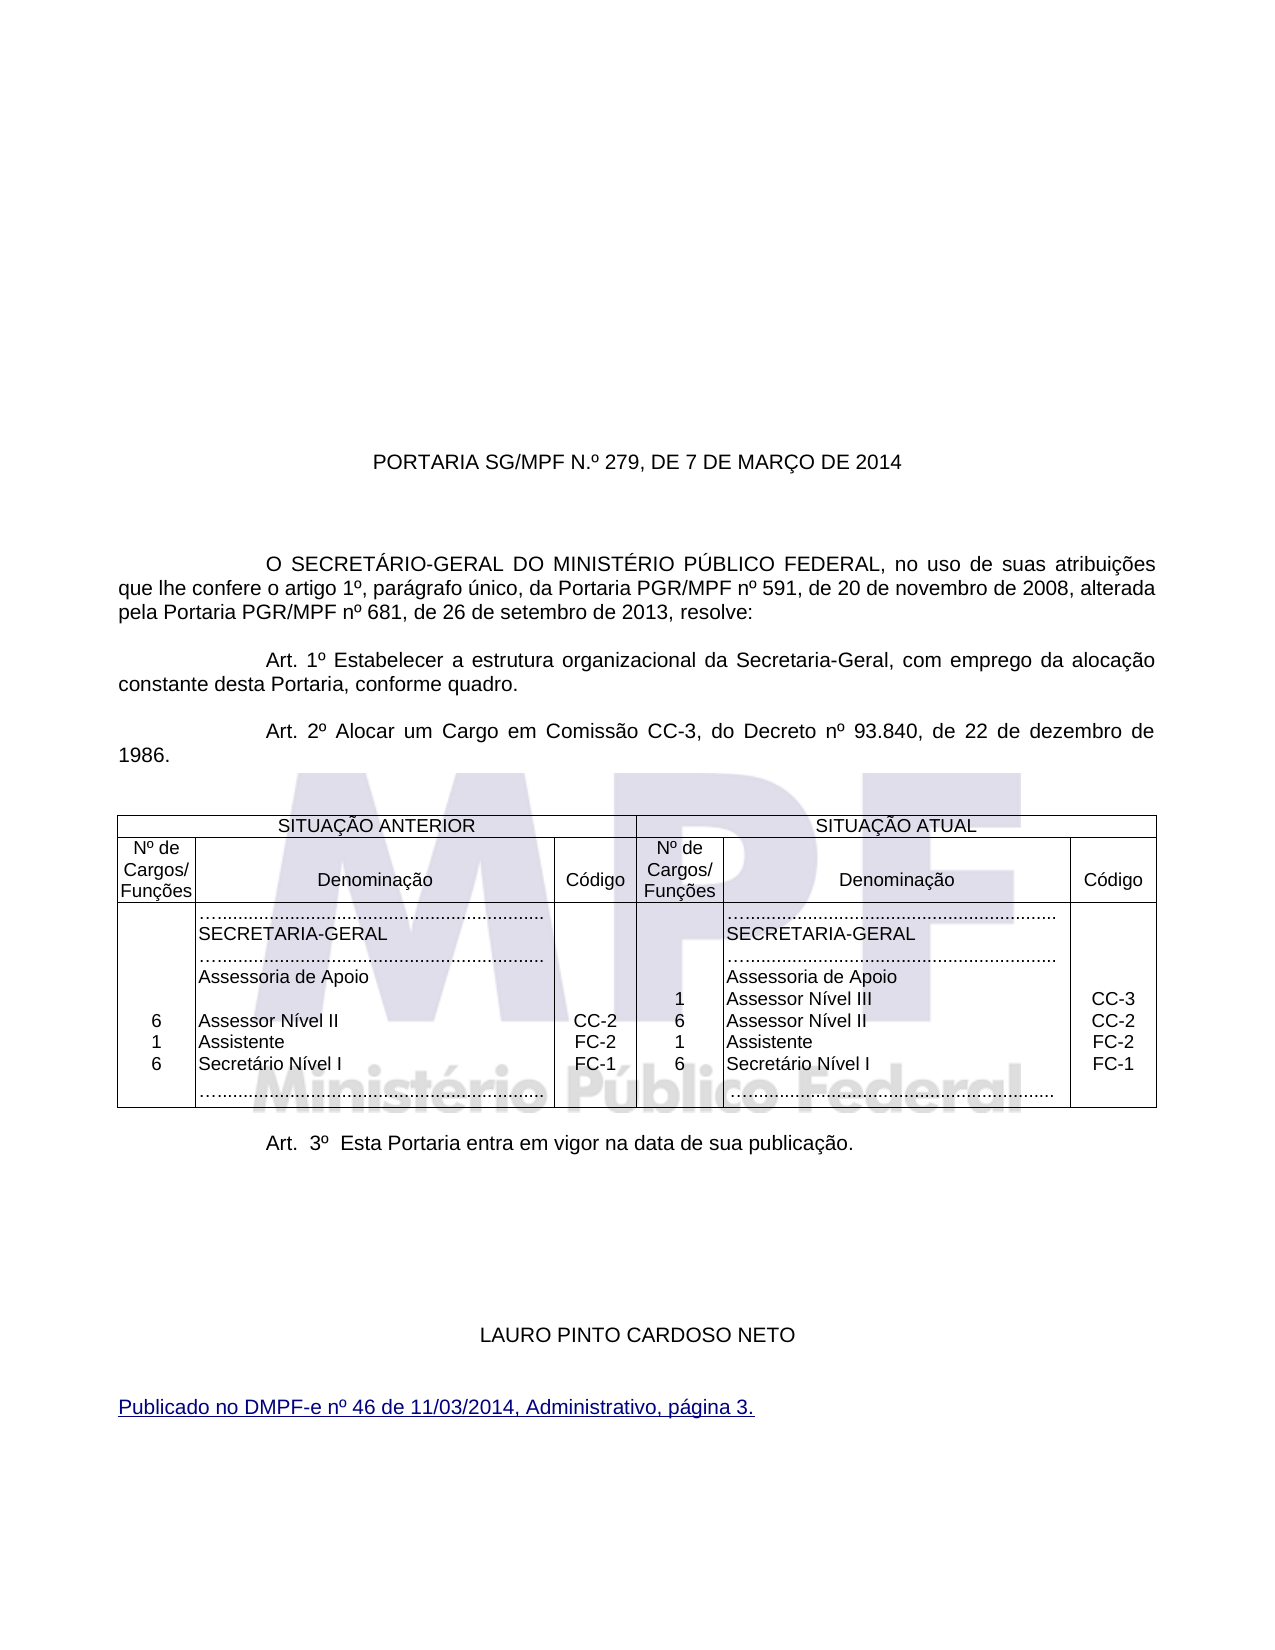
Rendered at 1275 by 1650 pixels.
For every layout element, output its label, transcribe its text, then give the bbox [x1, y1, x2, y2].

table_cell [118, 903, 195, 923]
table_cell Código [555, 838, 636, 902]
table_cell 1 [637, 988, 723, 1009]
table_cell 1 [118, 1031, 195, 1053]
table_cell CC-3 [1071, 988, 1156, 1009]
table_cell [637, 966, 723, 988]
table_cell Assessor Nível II [196, 1010, 554, 1031]
table_cell [1071, 966, 1156, 988]
table_cell [1071, 945, 1156, 966]
table_cell [555, 923, 636, 945]
table_cell 6 [118, 1010, 195, 1031]
table_cell …............................................................ [724, 903, 1070, 923]
table_cell …............................................................ [724, 945, 1070, 966]
table_cell Denominação [196, 838, 554, 902]
table_cell Nº de Cargos/ Funções [637, 838, 723, 902]
table_header SITUAÇÃO ATUAL [637, 816, 1156, 837]
table_cell [555, 988, 636, 1009]
table_cell FC-1 [1071, 1053, 1156, 1074]
table_cell Nº de Cargos/ Funções [118, 838, 195, 902]
text Publicado no DMPF-e nº 46 de 11/03/2014, Administrativo, página 3. [118, 1395, 1255, 1420]
table_cell …............................................................... [196, 945, 554, 966]
table_cell CC-2 [555, 1010, 636, 1031]
table_cell [555, 903, 636, 923]
table_cell [118, 923, 195, 945]
table_cell FC-2 [555, 1031, 636, 1053]
table_cell 6 [637, 1010, 723, 1031]
table_cell FC-1 [555, 1053, 636, 1074]
table_cell …............................................................... [196, 1074, 554, 1107]
table_cell [555, 945, 636, 966]
table_cell [196, 988, 554, 1009]
table_cell [637, 945, 723, 966]
table_cell [637, 1074, 723, 1107]
table_header SITUAÇÃO ANTERIOR [118, 816, 636, 837]
picture [253, 1108, 1022, 1113]
table_cell Assistente [724, 1031, 1070, 1053]
table_cell [637, 903, 723, 923]
table_cell CC-2 [1071, 1010, 1156, 1031]
picture [253, 773, 1022, 815]
text Art. 3º Esta Portaria entra em vigor na data de sua publicação. [118, 1131, 1157, 1155]
table_cell [118, 988, 195, 1009]
table_cell Assistente [196, 1031, 554, 1053]
table_cell 1 [637, 1031, 723, 1053]
table_cell [1071, 923, 1156, 945]
table_cell …........................................................... [724, 1074, 1070, 1107]
table_cell Assessor Nível III [724, 988, 1070, 1009]
table_cell 6 [637, 1053, 723, 1074]
table_cell Denominação [724, 838, 1070, 902]
text Art. 1º Estabelecer a estrutura organizacional da Secretaria-Geral, com emprego da alocação constante desta Portaria, conforme quadro. [118, 647, 1157, 695]
table_cell [555, 966, 636, 988]
table_cell [555, 1074, 636, 1107]
table_cell Código [1071, 838, 1156, 902]
table_cell [1071, 903, 1156, 923]
table_cell [118, 1074, 195, 1107]
table_cell Assessoria de Apoio [196, 966, 554, 988]
table_cell SECRETARIA-GERAL [196, 923, 554, 945]
table_cell Secretário Nível I [724, 1053, 1070, 1074]
table_cell [637, 923, 723, 945]
table_cell SECRETARIA-GERAL [724, 923, 1070, 945]
text Art. 2º Alocar um Cargo em Comissão CC-3, do Decreto nº 93.840, de 22 de dezembro de 1986. [118, 719, 1157, 767]
table_cell Assessoria de Apoio [724, 966, 1070, 988]
table_cell [118, 945, 195, 966]
table_cell [118, 966, 195, 988]
text LAURO PINTO CARDOSO NETO [118, 1323, 1157, 1347]
table_cell FC-2 [1071, 1031, 1156, 1053]
table_cell 6 [118, 1053, 195, 1074]
text PORTARIA SG/MPF N.º 279, DE 7 DE MARÇO DE 2014 [118, 447, 1157, 474]
text O SECRETÁRIO-GERAL DO MINISTÉRIO PÚBLICO FEDERAL, no uso de suas atribuições que lhe confere o artigo 1º, parágrafo único, da Portaria PGR/MPF nº 591, de 20 de novembro de 2008, alterada pela Portaria PGR/MPF nº 681, de 26 de setembro de 2013, resolve: [118, 552, 1157, 623]
table_cell [1071, 1074, 1156, 1107]
table_cell …............................................................... [196, 903, 554, 923]
table_cell Secretário Nível I [196, 1053, 554, 1074]
table_cell Assessor Nível II [724, 1010, 1070, 1031]
